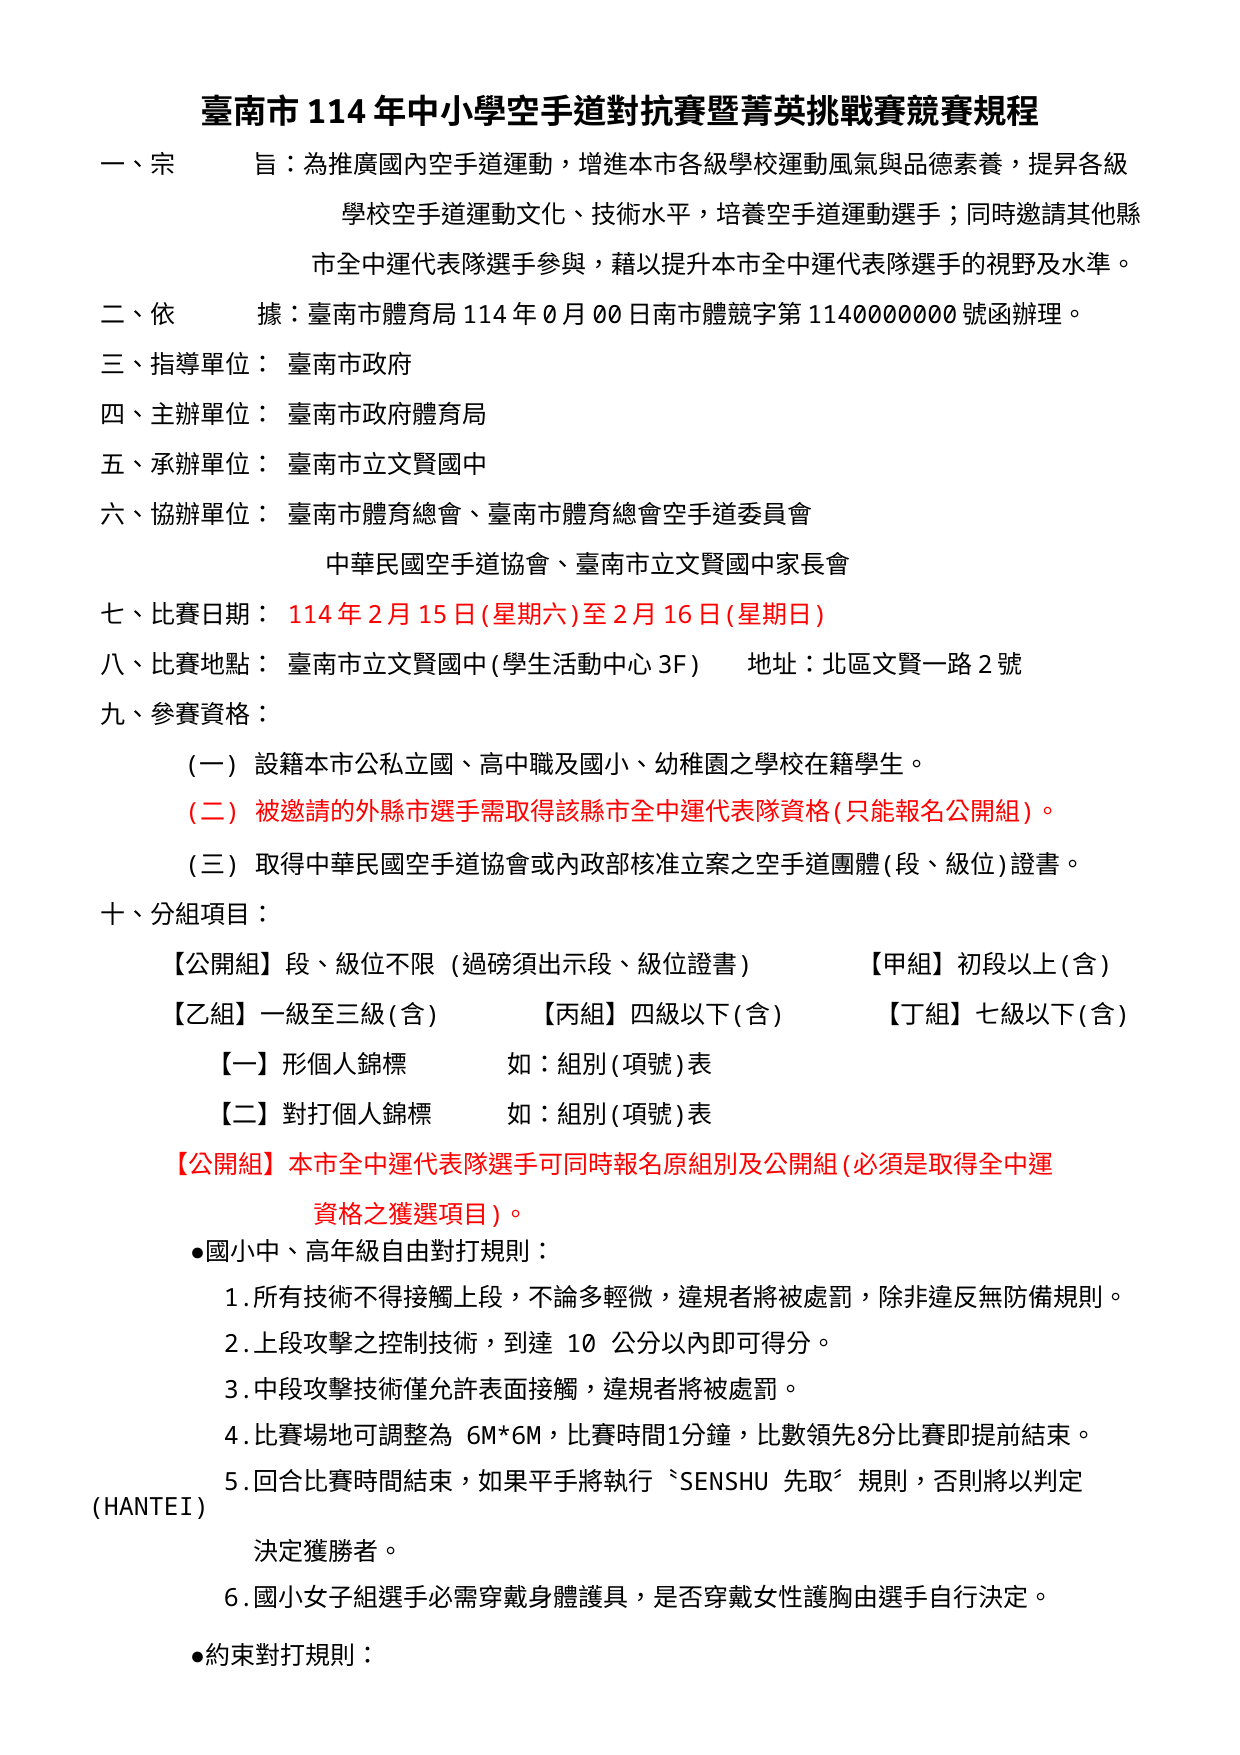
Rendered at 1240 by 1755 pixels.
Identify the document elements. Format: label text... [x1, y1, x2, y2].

text 【公開組】本市全中運代表隊選手可同時報名原組別及公開組(必須是取得全中運 [89, 1130, 1151, 1180]
text 決定獲勝者。 [89, 1541, 1151, 1566]
text 【二】對打個人錦標 如：組別(項號)表 [177, 1080, 1151, 1130]
text (三) 取得中華民國空手道協會或內政部核准立案之空手道團體(段、級位)證書。 [100, 830, 1157, 880]
text 四、主辦單位： 臺南市政府體育局 [100, 380, 1157, 430]
text 八、比賽地點： 臺南市立文賢國中(學生活動中心3F) 地址：北區文賢一路2號 [100, 630, 1157, 680]
text 4.比賽場地可調整為 6M*6M，比賽時間1分鐘，比數領先8分比賽即提前結束。 [89, 1424, 1151, 1449]
text 1.所有技術不得接觸上段，不論多輕微，違規者將被處罰，除非違反無防備規則。 [89, 1287, 1151, 1312]
text (一) 設籍本市公私立國、高中職及國小、幼稚園之學校在籍學生。 [100, 730, 1157, 780]
text 【一】形個人錦標 如：組別(項號)表 [177, 1030, 1151, 1080]
text ●國小中、高年級自由對打規則： [100, 1241, 1151, 1266]
text 5.回合比賽時間結束，如果平手將執行〝SENSHU 先取〞規則，否則將以判定(HANTEI) [89, 1470, 1151, 1520]
text 6.國小女子組選手必需穿戴身體護具，是否穿戴女性護胸由選手自行決定。 [89, 1587, 1151, 1612]
text 五、承辦單位： 臺南市立文賢國中 [100, 430, 1157, 480]
text 學校空手道運動文化、技術水平，培養空手道運動選手；同時邀請其他縣市全中運代表隊選手參與，藉以提升本市全中運代表隊選手的視野及水準。 [100, 180, 1143, 280]
text 【乙組】一級至三級(含) 【丙組】四級以下(含) 【丁組】七級以下(含) [100, 980, 1151, 1030]
text 二、依 據：臺南市體育局114年0月00日南市體競字第1140000000號函辦理。 [100, 280, 1157, 330]
text 臺南市114年中小學空手道對抗賽暨菁英挑戰賽競賽規程 [89, 68, 1151, 130]
text 七、比賽日期： 114年2月15日(星期六)至2月16日(星期日) [100, 580, 1157, 630]
text 一、宗 旨：為推廣國內空手道運動，增進本市各級學校運動風氣與品德素養，提昇各級 [100, 130, 1143, 180]
text 十、分組項目： [100, 880, 1151, 930]
text 3.中段攻擊技術僅允許表面接觸，違規者將被處罰。 [89, 1378, 1151, 1403]
text 2.上段攻擊之控制技術，到達 10 公分以內即可得分。 [89, 1332, 1151, 1357]
text ●約束對打規則： [100, 1622, 1151, 1672]
text 【公開組】段、級位不限 (過磅須出示段、級位證書) 【甲組】初段以上(含) [100, 930, 1151, 980]
text (二) 被邀請的外縣市選手需取得該縣市全中運代表隊資格(只能報名公開組)。 [100, 780, 1157, 830]
text 六、協辦單位： 臺南市體育總會、臺南市體育總會空手道委員會 [100, 480, 1157, 530]
text 九、參賽資格： [100, 680, 1157, 730]
text 資格之獲選項目)。 [89, 1180, 1151, 1230]
text 三、指導單位： 臺南市政府 [100, 330, 1157, 380]
text 中華民國空手道協會、臺南市立文賢國中家長會 [100, 530, 1157, 580]
